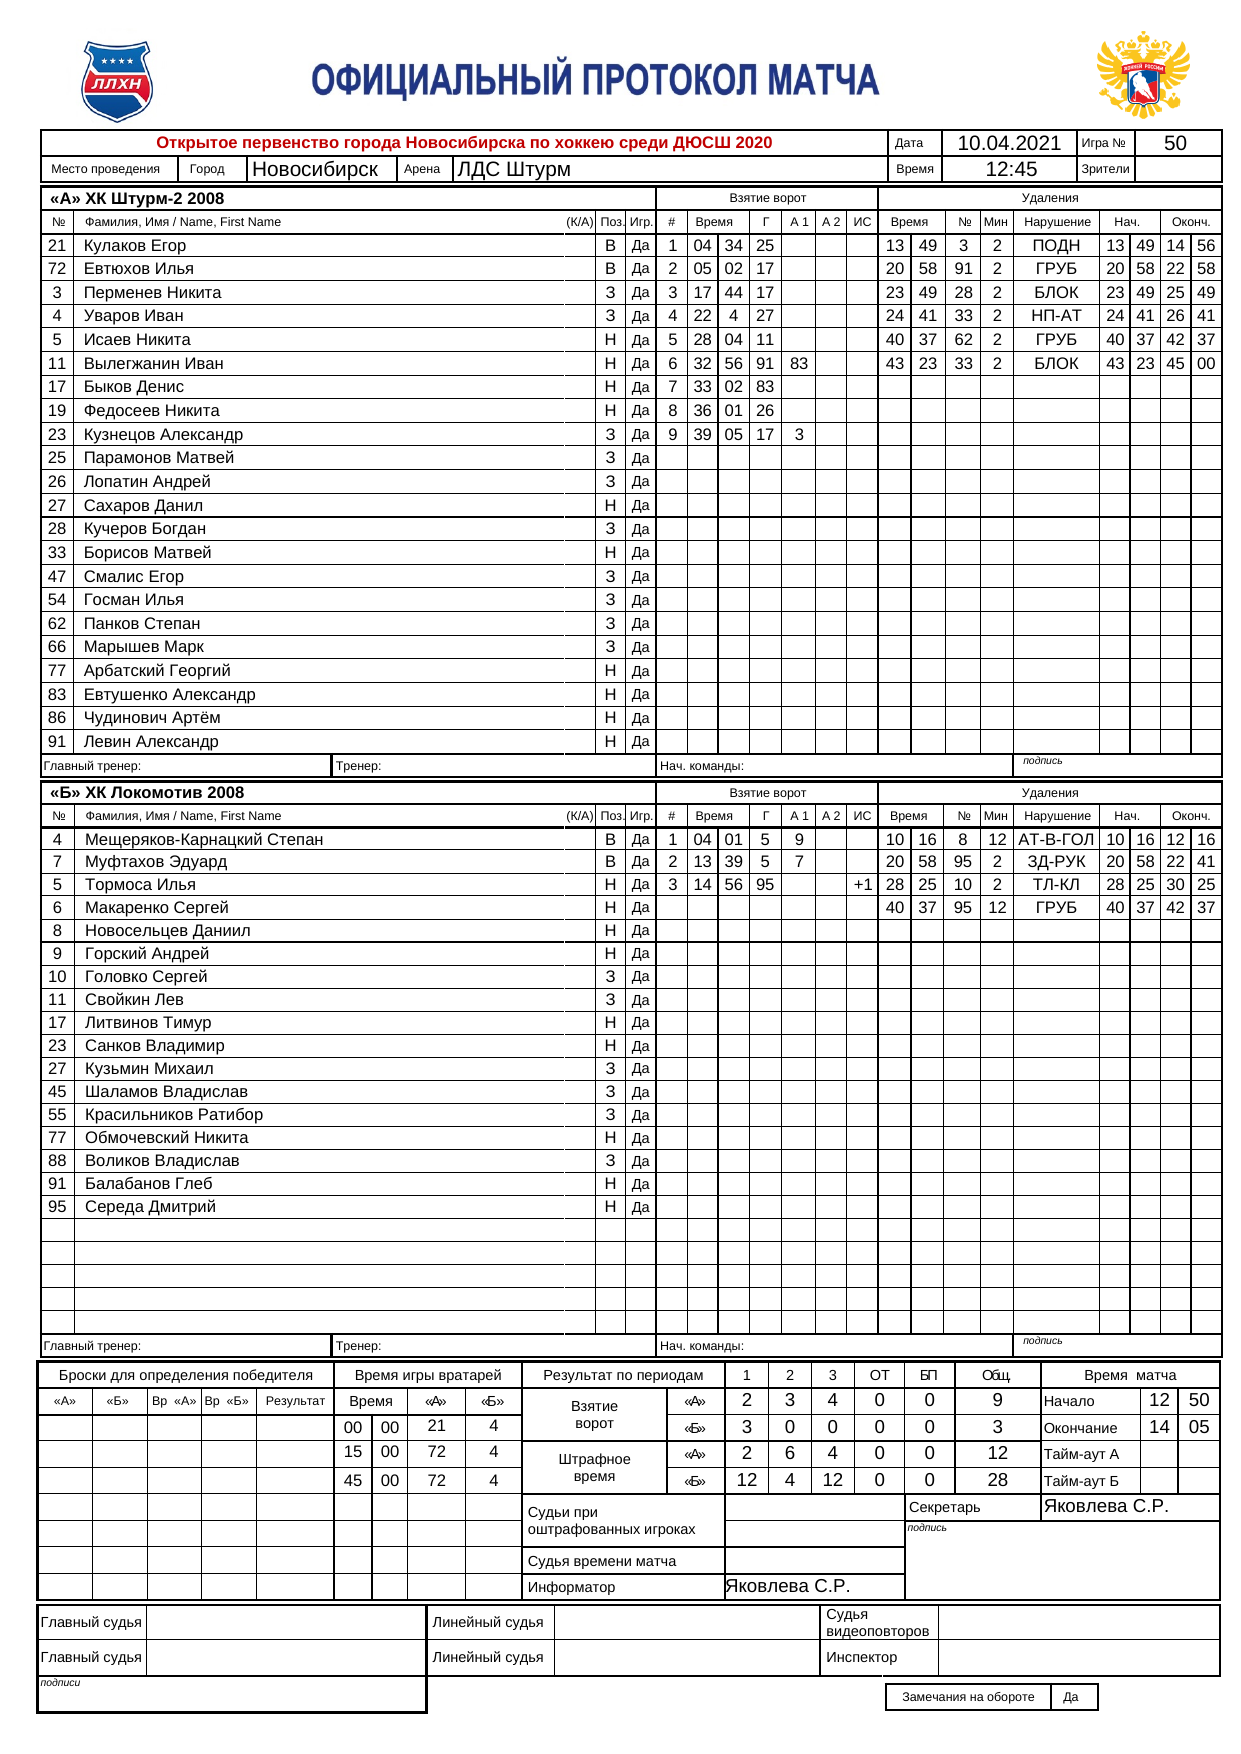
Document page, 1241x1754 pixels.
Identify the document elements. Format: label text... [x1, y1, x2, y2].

table_cell Н [596, 541, 625, 564]
table_cell 12 [726, 1468, 768, 1493]
table_cell 25 [912, 874, 943, 895]
table_cell [816, 1150, 846, 1172]
table_cell [782, 1242, 815, 1264]
table_cell 41 [912, 305, 945, 327]
table_cell Н [596, 943, 625, 964]
table_cell [1131, 989, 1160, 1011]
table_cell [912, 1035, 943, 1057]
table_cell [981, 1081, 1013, 1103]
table_cell [726, 1495, 904, 1520]
table_cell [782, 1173, 815, 1195]
table_cell [981, 730, 1013, 753]
table_cell [939, 1606, 1219, 1639]
table_cell 00 [373, 1441, 407, 1467]
table_cell [565, 850, 595, 872]
table_cell [879, 1288, 910, 1310]
table_cell [1100, 1012, 1129, 1033]
table_cell [1161, 588, 1190, 611]
table_cell [688, 896, 717, 918]
table_cell [657, 541, 687, 564]
table_cell [1131, 1196, 1160, 1218]
table_cell [782, 1265, 815, 1287]
table_cell [1131, 1081, 1160, 1103]
table_cell ГРУБ [1014, 896, 1099, 918]
table_cell [565, 1288, 595, 1310]
table_cell [750, 1242, 781, 1264]
table_cell 4 [657, 305, 687, 327]
table_cell [912, 920, 943, 941]
table_cell [750, 1219, 781, 1241]
table_cell [565, 1012, 595, 1033]
table_cell [719, 920, 749, 941]
table_cell [688, 730, 717, 753]
table_cell [39, 1441, 92, 1467]
table_cell [847, 541, 877, 564]
table_cell [1100, 423, 1129, 445]
table_cell [596, 1242, 625, 1264]
table_cell [912, 1173, 943, 1195]
table_header Время игры вратарей [335, 1363, 521, 1387]
table_cell [1161, 659, 1190, 682]
table_cell [879, 1242, 910, 1264]
table_cell [75, 1288, 564, 1310]
table_cell [75, 1219, 564, 1241]
table_cell 9 [42, 943, 74, 964]
table_cell [39, 1521, 92, 1546]
table_cell [93, 1547, 147, 1573]
table_cell [1161, 966, 1190, 987]
table_cell 45 [1161, 352, 1190, 374]
table_cell [657, 1242, 687, 1264]
table_cell [1100, 399, 1129, 422]
table_cell [750, 989, 781, 1011]
table_cell [750, 494, 781, 516]
table_cell Фамилия, Имя / Name, First Name [74, 211, 565, 233]
table_cell [816, 588, 846, 611]
table_cell [1100, 1058, 1129, 1079]
table_cell [657, 1058, 687, 1079]
table_cell [257, 1441, 333, 1467]
table_cell [847, 588, 877, 611]
table_cell [1161, 1196, 1190, 1218]
table_cell [1136, 157, 1221, 181]
table_cell [1161, 541, 1190, 564]
table_cell [565, 683, 595, 706]
table_cell 0 [812, 1415, 854, 1440]
table_cell З [596, 636, 625, 658]
table_cell 13 [1100, 235, 1129, 256]
table_cell [565, 328, 595, 351]
table_cell [879, 683, 910, 706]
table_cell [912, 399, 945, 422]
table_cell [946, 659, 980, 682]
table_cell 43 [879, 352, 910, 374]
table_cell З [596, 989, 625, 1011]
table_cell [912, 588, 945, 611]
table_cell Н [596, 352, 625, 374]
table_cell (К/А) [565, 211, 595, 233]
table_cell 3 [946, 235, 980, 256]
table_cell ГРУБ [1014, 328, 1099, 351]
table_cell [946, 470, 980, 493]
table_cell [1131, 565, 1160, 587]
table_cell [946, 683, 980, 706]
table_cell ЛДС Штурм [454, 157, 887, 181]
table_cell [688, 1196, 717, 1218]
table_cell [879, 1150, 910, 1172]
table_cell [750, 1081, 781, 1103]
table_cell 4 [466, 1468, 521, 1493]
table_cell [688, 1081, 717, 1103]
table_cell [1131, 1035, 1160, 1057]
table_cell 23 [42, 1035, 74, 1057]
table_cell [981, 1265, 1013, 1287]
table_header БП [905, 1363, 954, 1387]
table_cell [657, 1012, 687, 1033]
table_cell [565, 1035, 595, 1057]
table_cell [981, 518, 1013, 540]
table_header Время матча [1042, 1363, 1219, 1387]
table_cell [816, 1311, 846, 1333]
table_cell [1161, 1081, 1190, 1103]
table_cell Главный тренер: [42, 755, 330, 776]
table_cell З [596, 565, 625, 587]
table_cell [912, 636, 945, 658]
table_cell [1014, 612, 1099, 634]
table_cell [816, 1242, 846, 1264]
table_cell Да [626, 1127, 655, 1149]
table_cell Время [688, 805, 749, 826]
table_cell № [42, 805, 74, 826]
table_cell [1192, 1173, 1221, 1195]
table_cell [1100, 1173, 1129, 1195]
table_cell [816, 1196, 846, 1218]
table_cell [1131, 920, 1160, 941]
table_cell Да [626, 943, 655, 964]
table_cell 26 [750, 399, 781, 422]
table_cell 56 [1192, 235, 1221, 256]
table_cell [148, 1547, 201, 1573]
table_cell [1100, 966, 1129, 987]
table_cell [912, 966, 943, 987]
table_cell [1014, 659, 1099, 682]
table_cell подписи [39, 1677, 425, 1711]
table_cell [688, 707, 717, 729]
table_cell [202, 1416, 256, 1440]
table_cell [719, 1265, 749, 1287]
table_cell [93, 1441, 147, 1467]
table_cell Перменев Никита [74, 281, 564, 303]
table_cell 00 [373, 1468, 407, 1493]
table_cell № [946, 211, 980, 233]
table_cell [1014, 588, 1099, 611]
table_cell [782, 659, 815, 682]
table_cell [782, 1127, 815, 1149]
table_cell Линейный судья [428, 1606, 554, 1639]
table_cell [565, 376, 595, 398]
table_cell [879, 1173, 910, 1195]
table_cell Яковлева С.Р. [726, 1575, 904, 1599]
table_cell [565, 943, 595, 964]
table_cell [816, 541, 846, 564]
table_cell [688, 1265, 717, 1287]
table_cell 40 [879, 896, 910, 918]
table_cell [912, 376, 945, 398]
table_cell [879, 1104, 910, 1126]
table_cell 6 [42, 896, 74, 918]
table_cell [912, 494, 945, 516]
table_cell [981, 470, 1013, 493]
table_cell [565, 1219, 595, 1241]
table_cell [1192, 376, 1221, 398]
table_cell 05 [688, 257, 717, 280]
table_cell [879, 399, 910, 422]
table_cell 3 [956, 1415, 1040, 1440]
table_cell [565, 446, 595, 469]
table_cell Вылегжанин Иван [74, 352, 564, 374]
table_cell [688, 1058, 717, 1079]
table_cell [912, 1242, 943, 1264]
table_cell [1100, 1311, 1129, 1333]
table_cell 41 [1192, 305, 1221, 327]
table_cell [688, 1104, 717, 1126]
table_cell 02 [719, 376, 749, 398]
table_cell [816, 518, 846, 540]
table_cell [750, 1012, 781, 1033]
table_cell [946, 730, 980, 753]
table_cell [726, 1548, 904, 1573]
table_cell 16 [1192, 829, 1221, 849]
table_cell 2 [981, 850, 1013, 872]
table_cell [1014, 518, 1099, 540]
table_cell 24 [1100, 305, 1129, 327]
table_cell «А» [408, 1389, 465, 1413]
table_cell [816, 399, 846, 422]
table_cell подпись [906, 1522, 1219, 1599]
table_cell [1161, 376, 1190, 398]
table_cell [688, 565, 717, 587]
table_cell [1192, 1012, 1221, 1033]
table_cell [565, 1127, 595, 1149]
table_cell [1014, 683, 1099, 706]
table_cell [1100, 1219, 1129, 1241]
table_cell [1131, 1288, 1160, 1310]
table_cell [1192, 399, 1221, 422]
table_cell 39 [719, 850, 749, 872]
table_cell [816, 470, 846, 493]
table_cell [42, 1265, 74, 1287]
table_cell Кулаков Егор [74, 235, 564, 256]
table_cell [1192, 1058, 1221, 1079]
table_cell [946, 399, 980, 422]
table_cell [981, 707, 1013, 729]
table_cell [1100, 446, 1129, 469]
table_cell [816, 1265, 846, 1287]
table_cell Поз. [596, 805, 625, 826]
table_cell 3 [726, 1415, 768, 1440]
table_cell Да [626, 257, 655, 280]
table_cell [565, 565, 595, 587]
table_cell [847, 1219, 877, 1241]
table_cell [565, 541, 595, 564]
table_cell [93, 1468, 147, 1493]
table_cell [946, 588, 980, 611]
table_cell [657, 683, 687, 706]
table_cell [879, 730, 910, 753]
table_cell [39, 1416, 92, 1440]
table_cell 42 [1161, 896, 1190, 918]
table_cell 49 [1131, 235, 1160, 256]
table_cell 04 [688, 235, 717, 256]
table_cell [1100, 943, 1129, 964]
table_cell [981, 423, 1013, 445]
table_cell [1161, 1311, 1190, 1333]
table_cell Евтушенко Александр [74, 683, 564, 706]
table_cell [1131, 1173, 1160, 1195]
table_cell [626, 1265, 655, 1287]
table_cell Шаламов Владислав [75, 1081, 564, 1103]
table_cell [565, 588, 595, 611]
table_header Удаления [879, 188, 1221, 209]
table_header 50 [1136, 131, 1221, 155]
table_cell Нач. команды: [657, 1335, 1012, 1356]
table_cell [847, 1242, 877, 1264]
table_cell [946, 423, 980, 445]
table_cell [1014, 1242, 1099, 1264]
table_cell [1131, 730, 1160, 753]
table_cell [1014, 423, 1099, 445]
table_cell [408, 1547, 465, 1573]
table_cell Да [626, 659, 655, 682]
table_cell [912, 1104, 943, 1126]
table_cell [1161, 943, 1190, 964]
table_cell [847, 305, 877, 327]
table_cell [1100, 1265, 1129, 1287]
table_cell [1131, 1150, 1160, 1172]
table_cell 39 [688, 423, 717, 445]
table_cell [847, 989, 877, 1011]
table_cell [719, 612, 749, 634]
table_cell Место проведения [42, 157, 177, 181]
table_cell [782, 966, 815, 987]
table_cell 32 [688, 352, 717, 374]
table_cell [879, 943, 910, 964]
table_cell Да [626, 612, 655, 634]
table_cell [1014, 541, 1099, 564]
table_cell Мин [981, 805, 1013, 826]
table_cell 6 [769, 1442, 811, 1467]
table_cell 49 [1192, 281, 1221, 303]
table_cell [816, 943, 846, 964]
table_cell [782, 612, 815, 634]
table_header Удаления [879, 783, 1221, 803]
table_cell 14 [1161, 235, 1190, 256]
table_cell [1100, 659, 1129, 682]
table_cell [719, 896, 749, 918]
table_cell [1161, 612, 1190, 634]
table_cell З [596, 1104, 625, 1126]
table_cell [946, 565, 980, 587]
table_cell [912, 518, 945, 540]
table_cell [565, 1058, 595, 1079]
table_cell [946, 494, 980, 516]
table_cell [1014, 1035, 1099, 1057]
table_cell [981, 920, 1013, 941]
table_cell [981, 446, 1013, 469]
table_cell Новосибирск [248, 157, 396, 181]
table_cell Сахаров Данил [74, 494, 564, 516]
table_cell [847, 494, 877, 516]
table_cell [1179, 1468, 1219, 1493]
table_cell 58 [1131, 850, 1160, 872]
table_cell 37 [912, 896, 943, 918]
table_cell [626, 1288, 655, 1310]
table_cell 20 [879, 257, 910, 280]
table_cell [782, 305, 815, 327]
table_cell [688, 1311, 717, 1333]
table_cell А 1 [782, 805, 815, 826]
table_cell [912, 1196, 943, 1218]
table_cell [816, 565, 846, 587]
table_cell [1192, 989, 1221, 1011]
table_cell [816, 1058, 846, 1079]
table_cell [688, 1012, 717, 1033]
table_cell [719, 989, 749, 1011]
table_cell [1131, 1219, 1160, 1241]
table_cell Н [596, 896, 625, 918]
table_cell 02 [719, 257, 749, 280]
table_cell 5 [42, 874, 74, 895]
table_cell Да [626, 518, 655, 540]
table_cell [719, 1081, 749, 1103]
table_header Взятие ворот [657, 188, 877, 209]
table_cell Игр. [626, 211, 655, 233]
table_cell 88 [42, 1150, 74, 1172]
table_cell В [596, 850, 625, 872]
table_cell 2 [981, 257, 1013, 280]
table_cell [719, 966, 749, 987]
table_cell Балабанов Глеб [75, 1173, 564, 1195]
table_cell 12 [981, 829, 1013, 849]
table_cell [657, 565, 687, 587]
table_cell [565, 612, 595, 634]
table_header Общ. [956, 1363, 1040, 1387]
table_cell 95 [944, 850, 980, 872]
table_cell Да [626, 1104, 655, 1126]
table_cell Нач. [1100, 805, 1160, 826]
table_cell Яковлева С.Р. [1042, 1495, 1219, 1520]
table_cell [657, 1196, 687, 1218]
table_cell [879, 1219, 910, 1241]
table_cell [565, 1242, 595, 1264]
table_cell 23 [1131, 352, 1160, 374]
table_cell [719, 1150, 749, 1172]
table_header Дата [889, 131, 941, 155]
table_cell Время [335, 1389, 407, 1413]
table_cell [1161, 989, 1190, 1011]
table_cell 2 [981, 281, 1013, 303]
table_cell [719, 1012, 749, 1033]
table_cell [750, 636, 781, 658]
table_cell [596, 1219, 625, 1241]
table_cell [257, 1574, 333, 1599]
table_cell [879, 920, 910, 941]
table_cell З [596, 612, 625, 634]
table_cell Исаев Никита [74, 328, 564, 351]
table_cell [816, 352, 846, 374]
table_cell [879, 1265, 910, 1287]
table_cell Евтюхов Илья [74, 257, 564, 280]
table_cell Обмочевский Никита [75, 1127, 564, 1149]
table_cell Да [626, 896, 655, 918]
table_cell 58 [912, 850, 943, 872]
table_cell [944, 989, 980, 1011]
table_header Результат по периодам [523, 1363, 724, 1387]
table_cell # [657, 211, 687, 233]
table_cell Н [596, 328, 625, 351]
table_cell Оконч. [1161, 211, 1221, 233]
table_cell [816, 636, 846, 658]
table_cell [782, 1219, 815, 1241]
table_cell [1100, 588, 1129, 611]
table_cell [657, 943, 687, 964]
table_cell [879, 1127, 910, 1149]
table_cell [782, 235, 815, 256]
table_cell Да [626, 636, 655, 658]
table_cell 37 [1131, 328, 1160, 351]
table_cell 72 [408, 1441, 465, 1467]
table_cell [148, 1441, 201, 1467]
table_cell Судья видеоповторов [821, 1606, 938, 1639]
table_cell [1100, 1150, 1129, 1172]
table_cell [750, 920, 781, 941]
table_cell [1100, 1242, 1129, 1264]
table_cell [847, 565, 877, 587]
table_cell 05 [1179, 1415, 1219, 1440]
table_cell [657, 1288, 687, 1310]
table_cell [782, 1311, 815, 1333]
table_cell 9 [782, 829, 815, 849]
table_cell [39, 1547, 92, 1573]
table_cell 27 [42, 494, 73, 516]
table_cell [847, 612, 877, 634]
table_cell 0 [905, 1442, 954, 1467]
table_cell 22 [1161, 850, 1190, 872]
table_cell Литвинов Тимур [75, 1012, 564, 1033]
table_cell 23 [912, 352, 945, 374]
table_cell Игр. [626, 805, 655, 826]
table_cell [782, 1196, 815, 1218]
table_cell [750, 1104, 781, 1126]
table_cell 16 [1131, 829, 1160, 849]
table_cell [816, 612, 846, 634]
table_cell Оконч. [1161, 805, 1221, 826]
table_cell [657, 446, 687, 469]
table_cell 14 [1141, 1415, 1177, 1440]
table_cell [408, 1521, 465, 1546]
table_cell 13 [879, 235, 910, 256]
table_cell (К/А) [565, 805, 595, 826]
table_cell 58 [1192, 257, 1221, 280]
table_cell Поз. [596, 211, 625, 233]
table_cell ИС [847, 211, 877, 233]
table_cell [816, 1035, 846, 1057]
table_cell Н [596, 683, 625, 706]
table_cell НП-АТ [1014, 305, 1099, 327]
table_cell [1131, 612, 1160, 634]
table_cell [879, 1035, 910, 1057]
table_cell [1161, 636, 1190, 658]
table_cell 25 [1161, 281, 1190, 303]
table_cell [202, 1494, 256, 1520]
table_cell [596, 1311, 625, 1333]
table_cell 49 [1131, 281, 1160, 303]
table_cell Чудинович Артём [74, 707, 564, 729]
table_cell 5 [42, 328, 73, 351]
table_cell [1161, 707, 1190, 729]
table_cell [879, 612, 910, 634]
table_cell [782, 1150, 815, 1172]
table_cell [1014, 1265, 1099, 1287]
table_cell 7 [782, 850, 815, 872]
table_cell [1100, 518, 1129, 540]
table_cell Да [626, 446, 655, 469]
table_cell «Б» [668, 1415, 724, 1440]
table_cell В [596, 235, 625, 256]
table_cell [782, 446, 815, 469]
table_cell [719, 707, 749, 729]
table_cell 49 [912, 281, 945, 303]
table_cell Результат [257, 1389, 333, 1413]
table_cell [1192, 1035, 1221, 1057]
table_cell [1161, 730, 1190, 753]
table_cell Мещеряков-Карнацкий Степан [75, 829, 564, 849]
table_cell А 2 [816, 805, 846, 826]
table_cell Да [626, 874, 655, 895]
table_cell [688, 966, 717, 987]
table_header Игра № [1078, 131, 1134, 155]
table_cell [1131, 541, 1160, 564]
table_cell [565, 235, 595, 256]
table_cell [912, 707, 945, 729]
table_cell Взятие ворот [523, 1389, 666, 1440]
table_cell [782, 920, 815, 941]
table_cell Окончание [1042, 1415, 1140, 1440]
table_cell [148, 1574, 201, 1599]
table_cell Арена [398, 157, 452, 181]
table_cell 91 [42, 1173, 74, 1195]
table_cell [981, 588, 1013, 611]
table_cell [1131, 943, 1160, 964]
table_cell [719, 943, 749, 964]
table_cell 3 [657, 281, 687, 303]
table_cell [688, 683, 717, 706]
table_cell [688, 1288, 717, 1310]
table_cell 2 [726, 1442, 768, 1467]
table_cell [688, 494, 717, 516]
table_cell [565, 281, 595, 303]
table_cell Н [596, 1127, 625, 1149]
table_cell Да [626, 1196, 655, 1218]
table_cell [373, 1574, 407, 1599]
table_cell 33 [946, 305, 980, 327]
table_cell [816, 281, 846, 303]
table_cell [750, 730, 781, 753]
table_cell [93, 1494, 147, 1520]
table_cell [944, 1127, 980, 1149]
table_cell [565, 1104, 595, 1126]
table_cell [946, 446, 980, 469]
table_cell [1192, 1242, 1221, 1264]
table_cell [148, 1521, 201, 1546]
table_cell 4 [42, 829, 74, 849]
table_cell Н [596, 920, 625, 941]
table_cell Парамонов Матвей [74, 446, 564, 469]
table_cell [981, 659, 1013, 682]
table_cell 23 [42, 423, 73, 445]
table_cell [816, 966, 846, 987]
table_cell 0 [855, 1389, 904, 1413]
table_cell А 2 [816, 211, 846, 233]
table_header «Б» ХК Локомотив 2008 [42, 783, 655, 803]
table_cell 62 [946, 328, 980, 351]
table_cell [565, 1173, 595, 1195]
table_cell [1014, 399, 1099, 422]
table_header Замечания на обороте [887, 1685, 1050, 1709]
table_cell [1131, 470, 1160, 493]
table_cell [1161, 1012, 1190, 1033]
table_cell В [596, 829, 625, 849]
table_cell [1131, 1012, 1160, 1033]
table_cell [816, 1173, 846, 1195]
table_cell 33 [688, 376, 717, 398]
table_cell [782, 874, 815, 895]
table_cell 27 [750, 305, 781, 327]
table_cell [981, 1150, 1013, 1172]
table_cell [1192, 1311, 1221, 1333]
table_cell [147, 1640, 425, 1675]
table_cell [944, 1104, 980, 1126]
table_cell Марышев Марк [74, 636, 564, 658]
table_cell [1192, 920, 1221, 941]
table_cell [565, 920, 595, 941]
table_cell [782, 588, 815, 611]
table_cell 30 [1161, 874, 1190, 895]
table_cell [719, 1311, 749, 1333]
table_cell [944, 1150, 980, 1172]
table_cell [688, 659, 717, 682]
table_cell [750, 588, 781, 611]
table_cell [1192, 707, 1221, 729]
table_cell Да [626, 235, 655, 256]
table_cell [816, 1104, 846, 1126]
table_cell [1100, 989, 1129, 1011]
table_cell [847, 1081, 877, 1103]
table_cell Середа Дмитрий [75, 1196, 564, 1218]
table_cell [1161, 1288, 1190, 1310]
table_cell 01 [719, 829, 749, 849]
table_cell [1100, 1288, 1129, 1310]
table_cell [93, 1574, 147, 1599]
table_cell [981, 636, 1013, 658]
table_cell 2 [726, 1389, 768, 1413]
table_cell 19 [42, 399, 73, 422]
table_cell 36 [688, 399, 717, 422]
table_cell [657, 518, 687, 540]
table_cell А 1 [782, 211, 815, 233]
table_cell [1192, 612, 1221, 634]
table_cell Да [626, 376, 655, 398]
table_cell [1014, 1127, 1099, 1149]
table_cell [944, 1058, 980, 1079]
table_cell [816, 1081, 846, 1103]
table_cell [1192, 565, 1221, 587]
table_cell З [596, 588, 625, 611]
table_cell [719, 494, 749, 516]
table_cell [879, 446, 910, 469]
table_cell Кузьмин Михаил [75, 1058, 564, 1079]
table_cell [1131, 659, 1160, 682]
table_cell [42, 1219, 74, 1241]
table_cell [912, 1219, 943, 1241]
table_cell [373, 1494, 407, 1520]
table_cell [657, 1081, 687, 1103]
table_cell [565, 1311, 595, 1333]
table_cell [688, 989, 717, 1011]
table_cell 17 [750, 423, 781, 445]
table_cell [257, 1547, 333, 1573]
table_cell 5 [750, 850, 781, 872]
table_cell [1161, 920, 1190, 941]
table_cell Н [596, 494, 625, 516]
table_cell [596, 1288, 625, 1310]
table_cell [657, 1127, 687, 1149]
table_cell Главный судья [39, 1606, 146, 1639]
table_cell 14 [688, 874, 717, 895]
table_cell [847, 1288, 877, 1310]
table_cell [719, 1219, 749, 1241]
table_cell [373, 1521, 407, 1546]
table_cell [719, 518, 749, 540]
table_cell [981, 1035, 1013, 1057]
table_cell [847, 1173, 877, 1195]
table_cell [1161, 1219, 1190, 1241]
table_cell 2 [981, 305, 1013, 327]
table_cell [565, 399, 595, 422]
table_cell [847, 470, 877, 493]
table_cell [782, 565, 815, 587]
table_cell [782, 707, 815, 729]
table_cell 72 [408, 1468, 465, 1493]
table_cell 28 [879, 874, 910, 895]
table_cell 10 [42, 966, 74, 987]
table_cell [719, 730, 749, 753]
table_cell [782, 470, 815, 493]
table_cell [782, 281, 815, 303]
table_cell [847, 1311, 877, 1333]
table_cell Да [626, 730, 655, 753]
table_cell [750, 612, 781, 634]
table_cell «А» [39, 1389, 92, 1413]
table_cell [1131, 1242, 1160, 1264]
table_cell [912, 683, 945, 706]
table_cell [1131, 399, 1160, 422]
table_cell [1192, 1127, 1221, 1149]
table_cell [719, 1104, 749, 1126]
table_cell [912, 470, 945, 493]
table_cell [782, 1035, 815, 1057]
table_cell [847, 1012, 877, 1033]
table_cell 12 [981, 896, 1013, 918]
table_cell [847, 1058, 877, 1079]
table_cell [688, 518, 717, 540]
table_cell Свойкин Лев [75, 989, 564, 1011]
table_cell Да [626, 328, 655, 351]
table_cell БЛОК [1014, 281, 1099, 303]
table_cell 1 [657, 235, 687, 256]
table_cell 22 [688, 305, 717, 327]
table_cell [565, 896, 595, 918]
table_cell [1100, 683, 1129, 706]
table_cell З [596, 470, 625, 493]
table_cell 33 [42, 541, 73, 564]
table_cell [565, 829, 595, 849]
table_cell [408, 1494, 465, 1520]
table_cell [1100, 494, 1129, 516]
table_cell 83 [782, 352, 815, 374]
table_cell [202, 1521, 256, 1546]
table_cell 0 [855, 1468, 904, 1493]
table_cell [719, 1127, 749, 1149]
table_cell 10 [879, 829, 910, 849]
table_cell 10 [944, 874, 980, 895]
table_cell 0 [905, 1468, 954, 1493]
table_cell [719, 446, 749, 469]
table_cell 4 [466, 1441, 521, 1467]
table_cell [688, 541, 717, 564]
table_cell Время [879, 805, 943, 826]
table_cell [750, 1311, 781, 1333]
table_cell [912, 612, 945, 634]
table_cell 58 [1131, 257, 1160, 280]
table_cell 50 [1179, 1389, 1219, 1413]
table_cell [726, 1521, 904, 1546]
table_cell [565, 352, 595, 374]
table_cell [912, 565, 945, 587]
table_cell 58 [912, 257, 945, 280]
table_cell [750, 683, 781, 706]
table_cell [1131, 423, 1160, 445]
table_cell 91 [42, 730, 73, 753]
table_cell [847, 1104, 877, 1126]
table_cell 8 [657, 399, 687, 422]
table_cell [1161, 446, 1190, 469]
table_cell 27 [42, 1058, 74, 1079]
table_cell [657, 659, 687, 682]
table_cell [946, 636, 980, 658]
table_cell [1100, 707, 1129, 729]
table_cell [782, 989, 815, 1011]
table_cell [782, 943, 815, 964]
table_cell [939, 1640, 1219, 1675]
table_cell [1161, 683, 1190, 706]
table_cell [750, 1196, 781, 1218]
table_cell Да [626, 850, 655, 872]
table_cell Борисов Матвей [74, 541, 564, 564]
table_cell [946, 518, 980, 540]
table_cell Секретарь [906, 1495, 1040, 1520]
table_cell [750, 1058, 781, 1079]
table_cell [1192, 1196, 1221, 1218]
table_cell [657, 1265, 687, 1287]
table_cell [657, 612, 687, 634]
table_cell [782, 1081, 815, 1103]
table_cell [879, 565, 910, 587]
table_cell [1161, 1035, 1190, 1057]
table_cell [1192, 446, 1221, 469]
table_cell Фамилия, Имя / Name, First Name [75, 805, 565, 826]
table_cell Федосеев Никита [74, 399, 564, 422]
table_cell 2 [981, 235, 1013, 256]
table_cell Новосельцев Даниил [75, 920, 564, 941]
table_cell 23 [1100, 281, 1129, 303]
table_cell [847, 730, 877, 753]
table_cell 16 [912, 829, 943, 849]
table_cell [847, 829, 877, 849]
table_cell [1192, 1219, 1221, 1241]
table_cell [466, 1574, 521, 1599]
table_cell [912, 446, 945, 469]
table_cell Да [626, 1058, 655, 1079]
table_cell [750, 541, 781, 564]
table_cell [946, 376, 980, 398]
table_cell 28 [956, 1468, 1040, 1493]
table_cell [816, 1219, 846, 1241]
table_cell [847, 328, 877, 351]
table_cell [1161, 1173, 1190, 1195]
table_cell [782, 1288, 815, 1310]
table_cell [944, 1196, 980, 1218]
table_cell [750, 707, 781, 729]
table_cell [879, 659, 910, 682]
table_header 3 [812, 1363, 854, 1387]
table_cell Красильников Ратибор [75, 1104, 564, 1126]
table_cell [657, 636, 687, 658]
table_cell [750, 896, 781, 918]
table_cell [39, 1468, 92, 1493]
table_cell 42 [1161, 328, 1190, 351]
table_cell [1100, 1035, 1129, 1057]
table_cell [1100, 565, 1129, 587]
table_cell [657, 896, 687, 918]
table_cell [750, 446, 781, 469]
table_cell [565, 989, 595, 1011]
table_cell [257, 1494, 333, 1520]
table_cell [1014, 943, 1099, 964]
table_cell 6 [657, 352, 687, 374]
table_cell [688, 1150, 717, 1172]
table_header ОТ [855, 1363, 904, 1387]
table_cell [1100, 541, 1129, 564]
table_cell [816, 423, 846, 445]
table_cell [466, 1521, 521, 1546]
table_cell [335, 1521, 371, 1546]
table_cell [750, 565, 781, 587]
table_cell [719, 1058, 749, 1079]
table_cell [847, 399, 877, 422]
table_cell «Б» [93, 1389, 147, 1413]
table_cell Судьи при оштрафованных игроках [523, 1495, 724, 1546]
table_cell [93, 1416, 147, 1440]
table_cell [1014, 1058, 1099, 1079]
table_cell [565, 423, 595, 445]
table_cell [1192, 1150, 1221, 1172]
table_cell [42, 1288, 74, 1310]
table_cell Нач. [1100, 211, 1160, 233]
table_cell [565, 1081, 595, 1103]
table_cell [981, 683, 1013, 706]
table_cell 56 [719, 352, 749, 374]
table_cell Город [179, 157, 246, 181]
table_cell [202, 1547, 256, 1573]
table_cell [1100, 470, 1129, 493]
table_cell [782, 1104, 815, 1126]
table_cell 12 [956, 1442, 1040, 1467]
table_cell [816, 257, 846, 280]
table_cell [1192, 1104, 1221, 1126]
table_cell [1161, 470, 1190, 493]
table_cell Вр «Б» [202, 1389, 256, 1413]
table_cell [565, 707, 595, 729]
table_cell Да [626, 1150, 655, 1172]
table_cell [847, 1127, 877, 1149]
table_cell [847, 683, 877, 706]
table_cell Кузнецов Александр [74, 423, 564, 445]
table_cell [565, 470, 595, 493]
table_cell 21 [408, 1416, 465, 1440]
table_cell [816, 1012, 846, 1033]
table_header Да [1052, 1685, 1097, 1709]
table_cell Да [626, 920, 655, 941]
table_cell [782, 896, 815, 918]
table_cell [1131, 707, 1160, 729]
table_cell Да [626, 423, 655, 445]
table_cell [847, 636, 877, 658]
table_cell Тормоса Илья [75, 874, 564, 895]
table_cell Да [626, 707, 655, 729]
table_cell [373, 1547, 407, 1573]
table_cell [688, 446, 717, 469]
table_cell [912, 989, 943, 1011]
table_cell 10 [1100, 829, 1129, 849]
table_cell [1100, 612, 1129, 634]
table_cell [1014, 1012, 1099, 1033]
table_cell [816, 328, 846, 351]
table_cell [981, 1012, 1013, 1033]
table_cell 12 [1161, 829, 1190, 849]
table_cell [981, 966, 1013, 987]
table_header Открытое первенство города Новосибирска по хоккею среди ДЮСШ 2020 [42, 131, 887, 155]
table_cell Да [626, 588, 655, 611]
table_cell АТ-В-ГОЛ [1014, 829, 1099, 849]
table_cell 5 [657, 328, 687, 351]
table_header Броски для определения победителя [39, 1363, 333, 1387]
table_cell 95 [750, 874, 781, 895]
table_cell [39, 1574, 92, 1599]
table_cell 17 [750, 281, 781, 303]
table_cell 40 [1100, 896, 1129, 918]
table_cell [1179, 1441, 1219, 1467]
table_cell [1161, 565, 1190, 587]
table_cell [1192, 943, 1221, 964]
table_cell [946, 707, 980, 729]
table_cell Н [596, 1012, 625, 1033]
table_cell # [657, 805, 687, 826]
table_cell «А» [668, 1442, 724, 1467]
table_header 2 [769, 1363, 811, 1387]
table_cell [944, 1035, 980, 1057]
table_cell 4 [812, 1389, 854, 1413]
table_cell [719, 470, 749, 493]
table_cell [688, 920, 717, 941]
table_cell [912, 423, 945, 445]
table_cell [879, 376, 910, 398]
table_cell [1161, 1127, 1190, 1149]
table_cell [719, 565, 749, 587]
table_cell 11 [750, 328, 781, 351]
table_cell [1131, 588, 1160, 611]
table_cell [879, 423, 910, 445]
table_cell 4 [769, 1468, 811, 1493]
table_cell [466, 1494, 521, 1520]
table_cell [688, 1127, 717, 1149]
table_cell Да [626, 1081, 655, 1103]
table_cell [912, 1265, 943, 1287]
table_cell [782, 1058, 815, 1079]
table_cell 20 [1100, 257, 1129, 280]
table_cell [1131, 1058, 1160, 1079]
table_cell Да [626, 565, 655, 587]
table_cell Быков Денис [74, 376, 564, 398]
table_cell [816, 1127, 846, 1149]
table_cell [912, 730, 945, 753]
table_cell [1192, 1288, 1221, 1310]
table_cell Информатор [523, 1575, 724, 1599]
table_cell [912, 659, 945, 682]
table_cell [816, 494, 846, 516]
table_cell [750, 1035, 781, 1057]
table_cell 9 [956, 1389, 1040, 1413]
table_cell [1014, 470, 1099, 493]
table_cell [879, 636, 910, 658]
table_cell [981, 1311, 1013, 1333]
table_cell [1192, 423, 1221, 445]
table_cell [1161, 399, 1190, 422]
table_cell 9 [657, 423, 687, 445]
table_cell [1192, 683, 1221, 706]
table_cell [912, 1081, 943, 1103]
table_cell [688, 1219, 717, 1241]
table_cell З [596, 966, 625, 987]
table_cell Главный тренер: [42, 1335, 330, 1356]
table_cell [688, 470, 717, 493]
table_cell Макаренко Сергей [75, 896, 564, 918]
table_cell Тайм-аут А [1042, 1441, 1140, 1467]
table_cell [750, 1150, 781, 1172]
table_cell [688, 636, 717, 658]
table_cell 95 [944, 896, 980, 918]
table_cell [944, 1219, 980, 1241]
table_cell Н [596, 707, 625, 729]
table_cell ЗД-РУК [1014, 850, 1099, 872]
table_cell [1100, 1081, 1129, 1103]
table_cell [1192, 518, 1221, 540]
table_cell [912, 1127, 943, 1149]
table_cell 0 [769, 1415, 811, 1440]
table_cell [1131, 376, 1160, 398]
table_cell Начало [1042, 1389, 1140, 1413]
table_cell Мин [981, 211, 1013, 233]
table_cell Воликов Владислав [75, 1150, 564, 1172]
table_cell [847, 376, 877, 398]
table_cell Нарушение [1014, 805, 1099, 826]
table_cell 20 [879, 850, 910, 872]
table_cell [1161, 1104, 1190, 1126]
table_cell [1141, 1441, 1177, 1467]
table_cell 2 [981, 874, 1013, 895]
table_cell 2 [981, 328, 1013, 351]
table_cell [148, 1494, 201, 1520]
table_header Взятие ворот [657, 783, 877, 803]
table_cell [981, 565, 1013, 587]
table_cell [750, 966, 781, 987]
table_cell [202, 1441, 256, 1467]
table_cell +1 [847, 874, 877, 895]
table_cell 0 [905, 1415, 954, 1440]
table_cell [657, 920, 687, 941]
table_cell [1192, 588, 1221, 611]
table_cell [879, 1081, 910, 1103]
table_cell 24 [879, 305, 910, 327]
table_cell [75, 1265, 564, 1287]
table_cell [912, 1012, 943, 1033]
table_cell «А» [668, 1389, 724, 1413]
table_cell [816, 920, 846, 941]
table_cell Кучеров Богдан [74, 518, 564, 540]
table_cell Н [596, 1173, 625, 1195]
table_cell [1014, 1288, 1099, 1310]
table_cell [466, 1547, 521, 1573]
table_cell [626, 1242, 655, 1264]
table_cell БЛОК [1014, 352, 1099, 374]
table_cell 12:45 [943, 157, 1076, 181]
table_cell [879, 1311, 910, 1333]
table_cell [750, 943, 781, 964]
table_cell [688, 943, 717, 964]
table_cell З [596, 446, 625, 469]
table_cell [75, 1311, 564, 1333]
table_cell [657, 1311, 687, 1333]
table_cell Н [596, 1035, 625, 1057]
table_cell [1192, 470, 1221, 493]
table_cell Инспектор [821, 1640, 938, 1675]
table_cell [1131, 966, 1160, 987]
table_cell 37 [1192, 896, 1221, 918]
table_cell Да [626, 541, 655, 564]
table_cell [750, 1265, 781, 1287]
table_cell [1161, 1242, 1190, 1264]
table_cell [816, 1288, 846, 1310]
table_cell [750, 1173, 781, 1195]
table_cell Да [626, 1035, 655, 1057]
table_cell [1131, 636, 1160, 658]
table_cell [944, 1012, 980, 1033]
table_cell Лопатин Андрей [74, 470, 564, 493]
table_cell [565, 494, 595, 516]
table_cell [847, 446, 877, 469]
table_cell [981, 494, 1013, 516]
table_cell 7 [42, 850, 74, 872]
table_cell 17 [42, 376, 73, 398]
table_cell [565, 966, 595, 987]
table_cell [782, 328, 815, 351]
table_cell 25 [1192, 874, 1221, 895]
table_cell [1014, 1081, 1099, 1103]
table_cell [1192, 730, 1221, 753]
table_cell 25 [750, 235, 781, 256]
table_cell [1131, 494, 1160, 516]
table_cell 0 [905, 1389, 954, 1413]
table_cell Тренер: [333, 1335, 655, 1356]
table_cell [1192, 636, 1221, 658]
table_cell Да [626, 683, 655, 706]
table_cell 2 [981, 352, 1013, 374]
table_cell [981, 1196, 1013, 1218]
table_cell [657, 707, 687, 729]
table_cell 7 [657, 376, 687, 398]
table_cell [879, 541, 910, 564]
table_cell [944, 1242, 980, 1264]
table_cell [1014, 1104, 1099, 1126]
table_cell [816, 829, 846, 849]
table_cell Главный судья [39, 1640, 146, 1675]
table_cell Смалис Егор [74, 565, 564, 587]
table_cell 3 [769, 1389, 811, 1413]
table_cell 56 [719, 874, 749, 895]
table_cell 11 [42, 352, 73, 374]
table_cell 77 [42, 1127, 74, 1149]
table_cell Время [889, 157, 941, 181]
table_cell [335, 1574, 371, 1599]
table_cell [257, 1521, 333, 1546]
table_cell [408, 1574, 465, 1599]
table_cell [1014, 707, 1099, 729]
table_cell [782, 683, 815, 706]
table_cell [847, 920, 877, 941]
table_cell 12 [812, 1468, 854, 1493]
table_cell [688, 1242, 717, 1264]
table_cell 00 [373, 1416, 407, 1440]
table_cell подпись [1014, 1335, 1221, 1356]
table_cell № [944, 805, 980, 826]
table_cell [879, 966, 910, 987]
table_cell [879, 470, 910, 493]
table_cell [1014, 1311, 1099, 1333]
table_cell [565, 874, 595, 895]
table_cell [565, 636, 595, 658]
table_cell [847, 257, 877, 280]
table_cell ТЛ-КЛ [1014, 874, 1099, 895]
table_cell 28 [946, 281, 980, 303]
table_cell [719, 683, 749, 706]
table_cell 0 [855, 1442, 904, 1467]
table_cell Зрители [1078, 157, 1134, 181]
table_cell 43 [1100, 352, 1129, 374]
table_cell [657, 1173, 687, 1195]
table_cell [565, 518, 595, 540]
table_cell 3 [782, 423, 815, 445]
table_cell [946, 612, 980, 634]
table_cell [944, 1288, 980, 1310]
table_cell [981, 1242, 1013, 1264]
table_cell [719, 636, 749, 658]
table_cell 49 [912, 235, 945, 256]
table_cell [626, 1219, 655, 1241]
table_cell [782, 636, 815, 658]
table_cell [981, 376, 1013, 398]
table_cell [847, 707, 877, 729]
table_cell 47 [42, 565, 73, 587]
table_cell Да [626, 829, 655, 849]
table_cell 33 [946, 352, 980, 374]
table_cell [847, 235, 877, 256]
table_cell [847, 1035, 877, 1057]
table_cell ИС [847, 805, 877, 826]
table_cell Н [596, 730, 625, 753]
table_cell 11 [42, 989, 74, 1011]
table_cell Н [596, 659, 625, 682]
table_cell [1014, 1150, 1099, 1172]
table_cell [946, 541, 980, 564]
table_cell Да [626, 989, 655, 1011]
table_cell [944, 943, 980, 964]
table_cell [912, 541, 945, 564]
table_cell 13 [688, 850, 717, 872]
table_cell 00 [1192, 352, 1221, 374]
table_cell [1100, 920, 1129, 941]
table_cell [782, 376, 815, 398]
table_cell [335, 1494, 371, 1520]
table_cell Да [626, 352, 655, 374]
table_cell 05 [719, 423, 749, 445]
table_cell [944, 966, 980, 987]
table_cell Н [596, 376, 625, 398]
table_cell [944, 1311, 980, 1333]
table_cell [565, 1150, 595, 1172]
table_cell 26 [42, 470, 73, 493]
table_cell [981, 612, 1013, 634]
table_cell [1100, 376, 1129, 398]
table_cell 2 [657, 257, 687, 280]
table_cell 66 [42, 636, 73, 658]
table_cell 34 [719, 235, 749, 256]
table_cell [750, 1288, 781, 1310]
table_cell [39, 1494, 92, 1520]
table_cell [912, 943, 943, 964]
table_cell [1100, 1104, 1129, 1126]
table_cell 04 [688, 829, 717, 849]
table_cell [1131, 1127, 1160, 1149]
table_cell [257, 1468, 333, 1493]
table_cell [565, 257, 595, 280]
table_cell [1014, 966, 1099, 987]
table_cell [1161, 423, 1190, 445]
table_cell 8 [42, 920, 74, 941]
table_cell 83 [42, 683, 73, 706]
table_cell [782, 730, 815, 753]
table_cell З [596, 1081, 625, 1103]
table_cell [879, 1012, 910, 1033]
table_cell [981, 1058, 1013, 1079]
table_cell З [596, 1058, 625, 1079]
table_cell Вр «А» [148, 1389, 201, 1413]
table_cell [847, 659, 877, 682]
table_cell [719, 1173, 749, 1195]
table_cell [1014, 565, 1099, 587]
table_cell [847, 1196, 877, 1218]
table_cell [782, 257, 815, 280]
table_cell [1014, 446, 1099, 469]
table_cell 22 [1161, 257, 1190, 280]
table_cell [657, 989, 687, 1011]
table_cell [202, 1574, 256, 1599]
table_cell [981, 399, 1013, 422]
table_cell Госман Илья [74, 588, 564, 611]
table_cell [75, 1242, 564, 1264]
table_cell [847, 1265, 877, 1287]
table_cell [1161, 1058, 1190, 1079]
table_cell З [596, 1150, 625, 1172]
table_cell [1161, 518, 1190, 540]
table_cell 3 [657, 874, 687, 895]
table_cell [1014, 1219, 1099, 1241]
table_cell [1100, 1127, 1129, 1149]
table_cell [981, 943, 1013, 964]
table_cell [816, 874, 846, 895]
picture [5, 28, 1197, 129]
table_cell [688, 1035, 717, 1057]
table_cell [657, 494, 687, 516]
table_cell [565, 1196, 595, 1218]
table_cell [1014, 1196, 1099, 1218]
table_cell [1131, 1265, 1160, 1287]
table_cell [981, 1219, 1013, 1241]
table_cell «Б » [466, 1389, 521, 1413]
table_cell 0 [855, 1415, 904, 1440]
table_cell 00 [335, 1416, 371, 1440]
table_cell [816, 896, 846, 918]
table_cell [847, 423, 877, 445]
table_cell [1014, 989, 1099, 1011]
table_cell [879, 1058, 910, 1079]
table_cell [847, 966, 877, 987]
table_cell [657, 1219, 687, 1241]
table_cell Горский Андрей [75, 943, 564, 964]
table_cell 44 [719, 281, 749, 303]
table_cell [847, 352, 877, 374]
table_cell [1014, 636, 1099, 658]
table_header 10.04.2021 [943, 131, 1076, 155]
table_cell [782, 541, 815, 564]
table_cell [1192, 966, 1221, 987]
table_cell Н [596, 874, 625, 895]
table_cell [202, 1468, 256, 1493]
table_cell Н [596, 399, 625, 422]
table_cell [719, 541, 749, 564]
table_cell [1131, 1104, 1160, 1126]
table_cell [657, 730, 687, 753]
table_cell [148, 1416, 201, 1440]
table_cell [879, 494, 910, 516]
table_cell [879, 518, 910, 540]
table_cell [1014, 920, 1099, 941]
table_cell [719, 1242, 749, 1264]
table_cell [657, 1104, 687, 1126]
table_cell [719, 659, 749, 682]
table_cell [1192, 659, 1221, 682]
table_cell [981, 1104, 1013, 1126]
table_cell [1014, 494, 1099, 516]
table_cell [1099, 1682, 1220, 1711]
table_cell 55 [42, 1104, 74, 1126]
table_cell 28 [688, 328, 717, 351]
table_cell [1192, 494, 1221, 516]
table_cell [981, 1173, 1013, 1195]
table_cell З [596, 518, 625, 540]
table_cell 4 [719, 305, 749, 327]
table_cell [657, 470, 687, 493]
table_cell [565, 1265, 595, 1287]
table_cell [782, 518, 815, 540]
table_cell [1161, 1265, 1190, 1287]
table_cell ГРУБ [1014, 257, 1099, 280]
table_cell Арбатский Георгий [74, 659, 564, 682]
table_cell [565, 305, 595, 327]
table_cell [1014, 730, 1099, 753]
table_cell Линейный судья [428, 1640, 554, 1675]
table_cell [1141, 1468, 1177, 1493]
table_cell «Б» [668, 1468, 724, 1493]
table_cell подпись [1014, 755, 1221, 776]
table_cell 91 [750, 352, 781, 374]
table_cell 23 [879, 281, 910, 303]
table_cell [596, 1265, 625, 1287]
table_cell [847, 1150, 877, 1172]
table_cell 4 [466, 1416, 521, 1440]
table_cell [847, 943, 877, 964]
table_cell [750, 1127, 781, 1149]
table_cell 95 [42, 1196, 74, 1218]
table_cell Время [688, 211, 749, 233]
table_cell 17 [750, 257, 781, 280]
table_cell [847, 518, 877, 540]
table_cell 25 [42, 446, 73, 469]
table_cell З [596, 281, 625, 303]
table_cell Нарушение [1014, 211, 1099, 233]
table_cell В [596, 257, 625, 280]
table_cell [688, 588, 717, 611]
table_cell [1100, 730, 1129, 753]
table_cell 40 [1100, 328, 1129, 351]
table_cell [1100, 1196, 1129, 1218]
table_cell [555, 1640, 819, 1675]
table_cell 21 [42, 235, 73, 256]
table_cell [944, 1173, 980, 1195]
table_cell Да [626, 470, 655, 493]
table_cell Время [879, 211, 945, 233]
table_cell 41 [1131, 305, 1160, 327]
table_cell [879, 588, 910, 611]
table_cell 17 [688, 281, 717, 303]
table_cell Тренер: [333, 755, 655, 776]
table_cell [912, 1150, 943, 1172]
table_cell [750, 518, 781, 540]
table_cell [1014, 1173, 1099, 1195]
table_cell Санков Владимир [75, 1035, 564, 1057]
table_cell [719, 1196, 749, 1218]
table_cell Г [750, 211, 781, 233]
table_cell 28 [42, 518, 73, 540]
table_cell 12 [1141, 1389, 1177, 1413]
table_cell 45 [335, 1468, 371, 1493]
table_header «А» ХК Штурм-2 2008 [42, 188, 655, 209]
table_cell 40 [879, 328, 910, 351]
table_cell [148, 1468, 201, 1493]
table_cell Тайм-аут Б [1042, 1468, 1140, 1493]
table_cell [816, 683, 846, 706]
table_cell [688, 612, 717, 634]
table_cell [657, 966, 687, 987]
table_cell Да [626, 966, 655, 987]
table_cell 91 [946, 257, 980, 280]
table_cell 28 [1100, 874, 1129, 895]
table_cell [782, 494, 815, 516]
table_cell З [596, 305, 625, 327]
table_cell 8 [944, 829, 980, 849]
table_cell Штрафное время [523, 1442, 666, 1493]
table_cell [816, 376, 846, 398]
table_cell 01 [719, 399, 749, 422]
table_cell 62 [42, 612, 73, 634]
table_cell 77 [42, 659, 73, 682]
table_header 1 [726, 1363, 768, 1387]
table_cell Нач. команды: [657, 755, 1012, 776]
table_cell [1100, 636, 1129, 658]
table_cell [750, 659, 781, 682]
table_cell Головко Сергей [75, 966, 564, 987]
table_cell [565, 659, 595, 682]
table_cell Да [626, 399, 655, 422]
table_cell [782, 1012, 815, 1033]
table_cell Муфтахов Эдуард [75, 850, 564, 872]
table_cell 25 [1131, 874, 1160, 895]
table_cell Н [596, 1196, 625, 1218]
table_cell Г [750, 805, 781, 826]
table_cell [657, 588, 687, 611]
table_cell [1131, 683, 1160, 706]
table_cell [1131, 1311, 1160, 1333]
table_cell Судья времени матча [523, 1548, 724, 1573]
table_cell 26 [1161, 305, 1190, 327]
table_cell [719, 1035, 749, 1057]
table_cell [42, 1311, 74, 1333]
table_cell [847, 850, 877, 872]
table_cell [912, 1058, 943, 1079]
table_cell З [596, 423, 625, 445]
table_cell Панков Степан [74, 612, 564, 634]
table_cell [1161, 1150, 1190, 1172]
table_cell [981, 989, 1013, 1011]
table_cell [719, 1288, 749, 1310]
table_cell 3 [42, 281, 73, 303]
table_cell [816, 446, 846, 469]
table_cell 37 [1192, 328, 1221, 351]
table_cell [719, 588, 749, 611]
table_cell Левин Александр [74, 730, 564, 753]
table_cell Уваров Иван [74, 305, 564, 327]
table_cell Да [626, 494, 655, 516]
table_cell 86 [42, 707, 73, 729]
table_cell ПОДН [1014, 235, 1099, 256]
table_cell [555, 1606, 819, 1639]
table_cell [816, 305, 846, 327]
table_cell [1131, 446, 1160, 469]
table_cell 41 [1192, 850, 1221, 872]
table_cell [1131, 518, 1160, 540]
table_cell [879, 1196, 910, 1218]
table_cell Да [626, 305, 655, 327]
table_cell [944, 1265, 980, 1287]
table_cell [816, 989, 846, 1011]
table_cell 17 [42, 1012, 74, 1033]
table_cell 1 [657, 829, 687, 849]
table_cell [981, 1127, 1013, 1149]
table_cell 20 [1100, 850, 1129, 872]
table_cell 83 [750, 376, 781, 398]
table_cell 4 [812, 1442, 854, 1467]
table_cell [944, 1081, 980, 1103]
table_cell [1161, 494, 1190, 516]
table_cell [335, 1547, 371, 1573]
table_cell Да [626, 1012, 655, 1033]
table_cell [912, 1311, 943, 1333]
table_cell 2 [657, 850, 687, 872]
table_cell [750, 470, 781, 493]
table_cell [847, 896, 877, 918]
table_cell [1192, 541, 1221, 564]
table_cell [657, 1150, 687, 1172]
table_cell Да [626, 1173, 655, 1195]
table_cell [1192, 1265, 1221, 1287]
table_cell Да [626, 281, 655, 303]
table_cell [93, 1521, 147, 1546]
table_cell [147, 1606, 425, 1639]
table_cell [565, 730, 595, 753]
table_cell 45 [42, 1081, 74, 1103]
table_cell 04 [719, 328, 749, 351]
table_cell [816, 659, 846, 682]
table_cell [879, 707, 910, 729]
table_cell 5 [750, 829, 781, 849]
table_cell [944, 920, 980, 941]
table_cell [688, 1173, 717, 1195]
table_cell 54 [42, 588, 73, 611]
table_cell [847, 281, 877, 303]
table_cell [257, 1416, 333, 1440]
table_cell [981, 1288, 1013, 1310]
table_cell [912, 1288, 943, 1310]
table_cell [816, 850, 846, 872]
table_cell [883, 1677, 1220, 1681]
table_cell [626, 1311, 655, 1333]
table_cell 4 [42, 305, 73, 327]
table_cell [879, 989, 910, 1011]
table_cell № [42, 211, 73, 233]
table_cell [981, 541, 1013, 564]
table_cell [657, 1035, 687, 1057]
table_cell [782, 399, 815, 422]
table_cell 37 [1131, 896, 1160, 918]
table_cell 15 [335, 1441, 371, 1467]
table_cell [816, 235, 846, 256]
table_cell 72 [42, 257, 73, 280]
table_cell [428, 1677, 882, 1711]
table_cell [816, 730, 846, 753]
table_cell [42, 1242, 74, 1264]
table_cell [816, 707, 846, 729]
table_cell [1014, 376, 1099, 398]
table_cell [1192, 1081, 1221, 1103]
table_cell 37 [912, 328, 945, 351]
